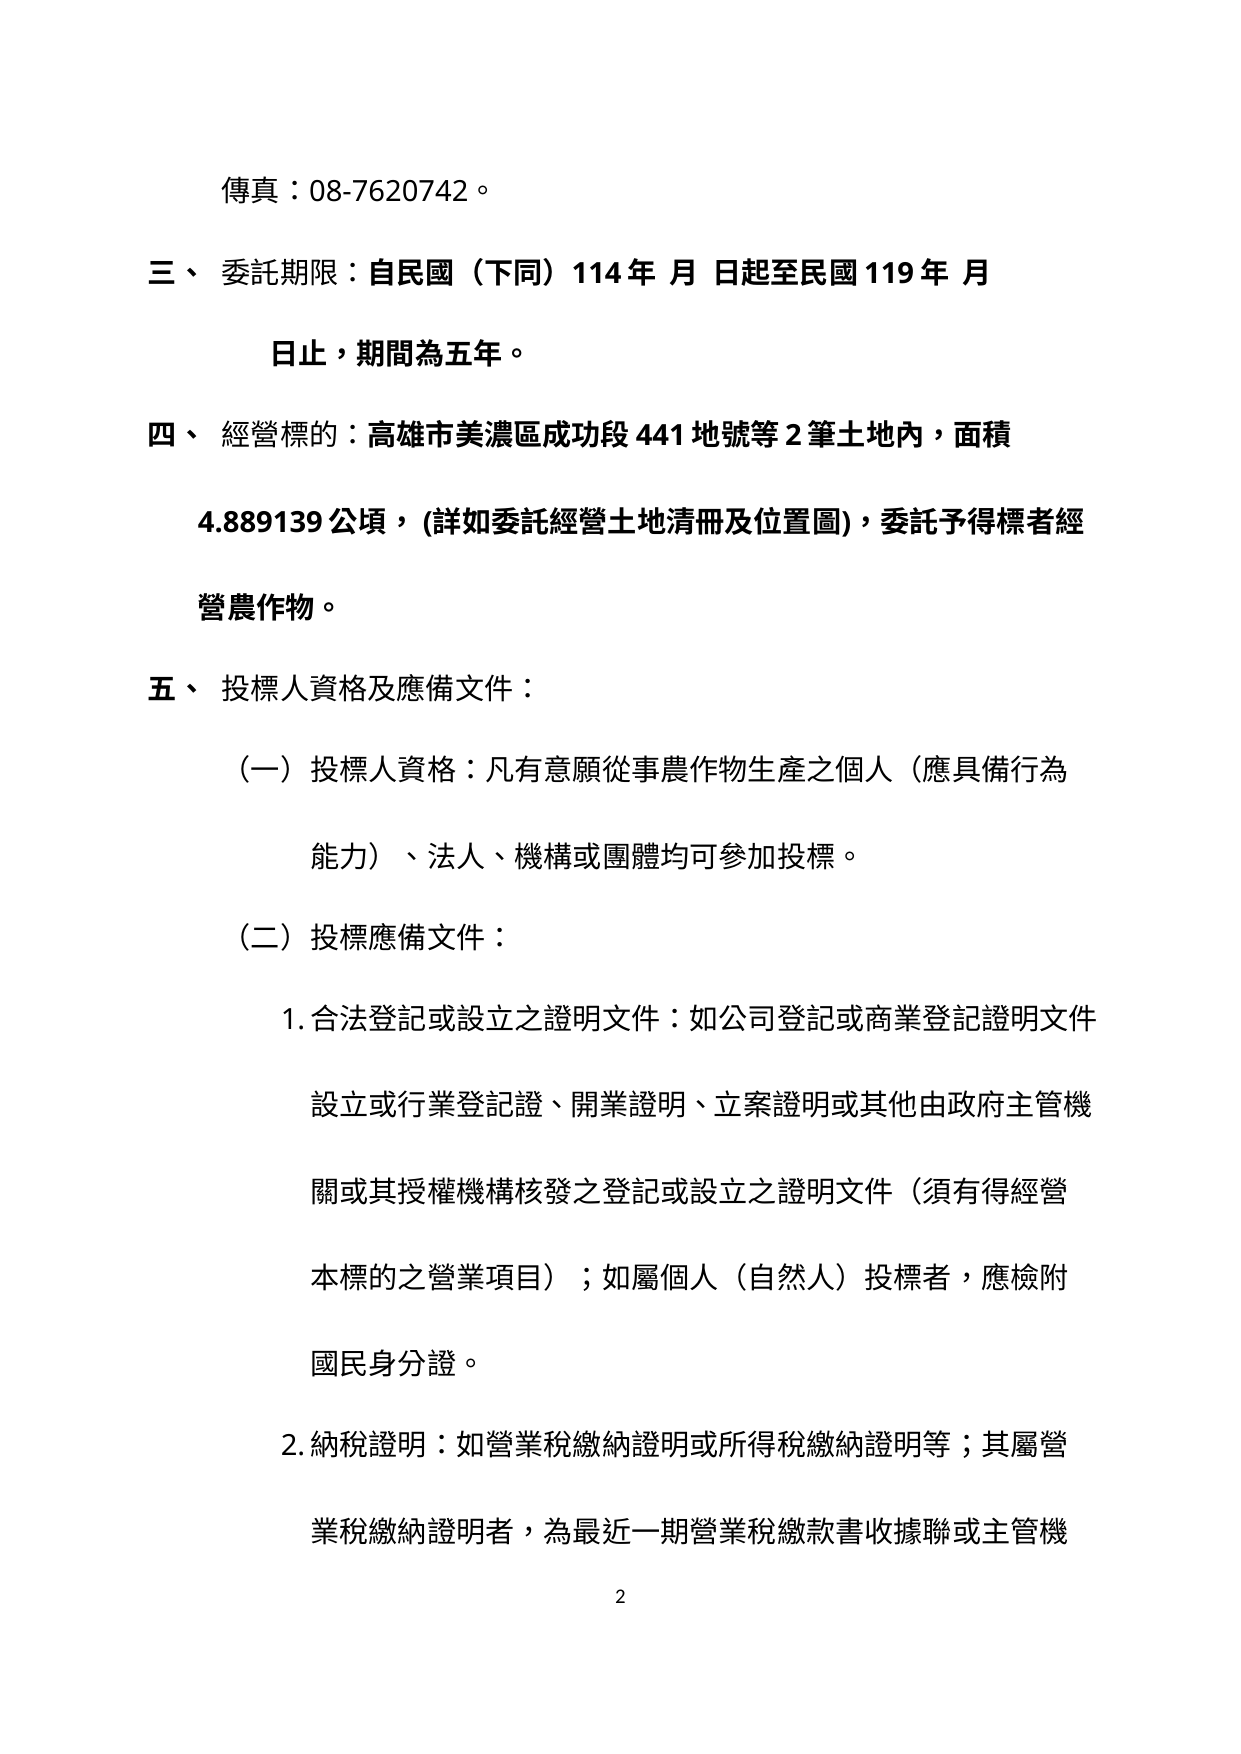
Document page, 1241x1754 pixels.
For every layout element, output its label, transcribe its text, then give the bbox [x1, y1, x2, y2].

list 納稅證明：如營業稅繳納證明或所得稅繳納證明等；其屬營業稅繳納證明者，為最近一期營業稅繳款書收據聯或主管機關核章之最近一期營業人銷售額與稅額申報書收執聯。若不及提出最近一期證明者，得以前一期之納稅證明代之。新設立且未屆第一期營業稅繳納期限者，得以營業稅主管稽徵機關核發之核准設立登記公函及申領統一發票購票證相關文件代之；投標人非營業稅之納稅義務人者，應提最近一年度所得稅繳納證明文件影本；如屬個人（自然人）投標者，需檢附最近一期綜合所得稅繳納證明或主管稽核機關核發之無違章欠稅之查復表。 [281, 1406, 1093, 1567]
list 經營標的：高雄市美濃區成功段441地號等2筆土地內，面積4.889139公頃， (詳如委託經營土地清冊及位置圖)，委託予得標者經營農作物。 [148, 396, 1093, 643]
list 合法登記或設立之證明文件：如公司登記或商業登記證明文件、設立或行業登記證、開業證明、立案證明或其他由政府主管機關或其授權機構核發之登記或設立之證明文件（須有得經營本標的之營業項目）；如屬個人（自然人）投標者，應檢附國民身分證。 [281, 979, 1093, 1399]
list 投標應備文件： [221, 898, 1093, 973]
text 傳真：08-7620742。 [221, 152, 1093, 227]
list 投標人資格：凡有意願從事農作物生產之個人（應具備行為能力）、法人、機構或團體均可參加投標。 [221, 731, 1093, 892]
list 投標人資格及應備文件： [148, 649, 1093, 724]
text 日止，期間為五年。 [148, 314, 1093, 389]
list 委託期限：自民國（下同）114年 月 日起至民國119年 月 [148, 233, 1093, 308]
